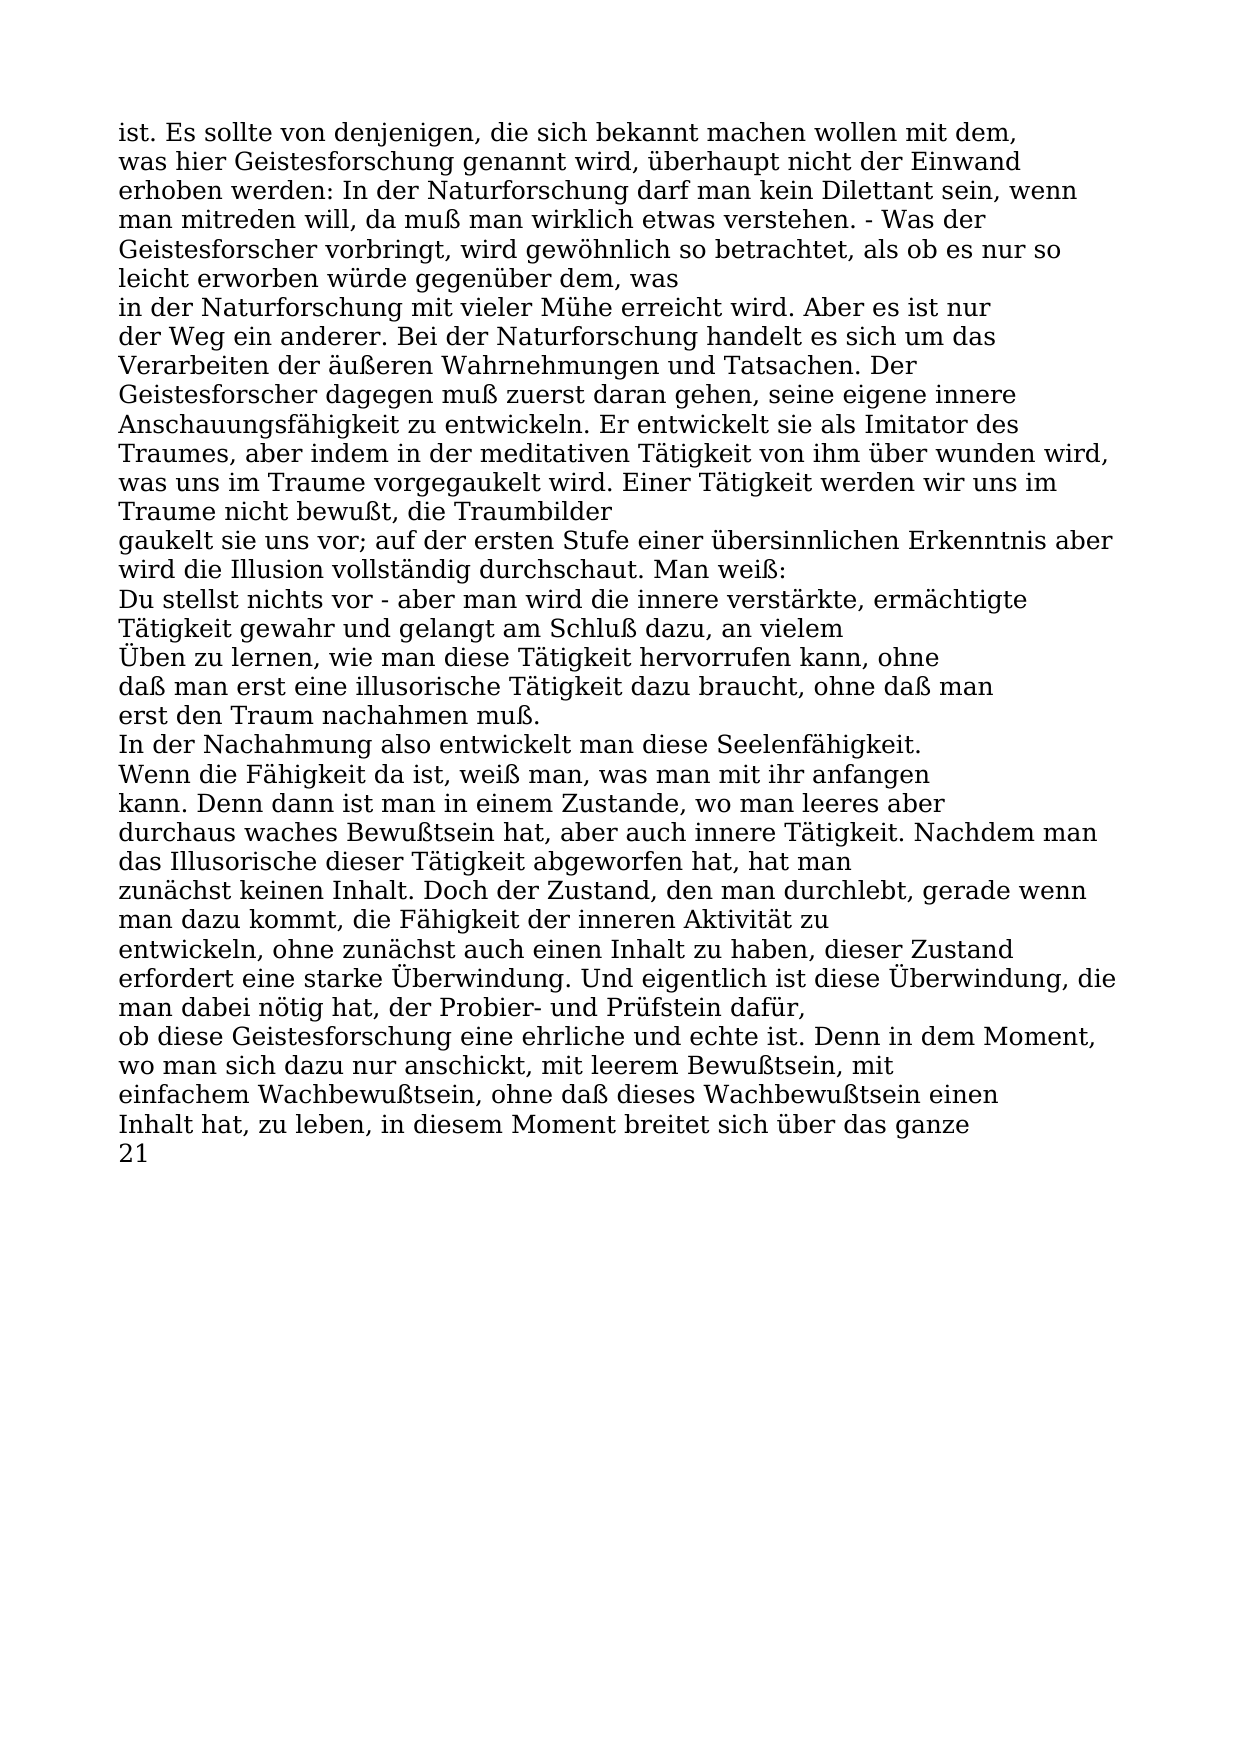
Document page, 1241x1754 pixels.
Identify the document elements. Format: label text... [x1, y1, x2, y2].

text gaukelt sie uns vor; auf der ersten Stufe einer übersinnlichen Erkenntnis aber wird die Illusion vollständig durchschaut. Man weiß: [118, 526, 1122, 585]
text Inhalt hat, zu leben, in diesem Moment breitet sich über das ganze [118, 1110, 1122, 1139]
text erst den Traum nachahmen muß. [118, 701, 1122, 731]
text 21 [118, 1139, 1122, 1168]
text ob diese Geistesforschung eine ehrliche und echte ist. Denn in dem Moment, wo man sich dazu nur anschickt, mit leerem Bewußtsein, mit [118, 1022, 1122, 1081]
text Wenn die Fähigkeit da ist, weiß man, was man mit ihr anfangen [118, 760, 1122, 789]
text Üben zu lernen, wie man diese Tätigkeit hervorrufen kann, ohne [118, 643, 1122, 672]
text Du stellst nichts vor - aber man wird die innere verstärkte, ermächtigte Tätigkeit gewahr und gelangt am Schluß dazu, an vielem [118, 585, 1122, 643]
text zunächst keinen Inhalt. Doch der Zustand, den man durchlebt, gerade wenn man dazu kommt, die Fähigkeit der inneren Aktivität zu [118, 876, 1122, 935]
text was hier Geistesforschung genannt wird, überhaupt nicht der Einwand erhoben werden: In der Naturforschung darf man kein Dilettant sein, wenn man mitreden will, da muß man wirklich etwas verstehen. - Was der Geistesforscher vorbringt, wird gewöhnlich so betrachtet, als ob es nur so leicht erworben würde gegenüber dem, was [118, 147, 1122, 293]
text einfachem Wachbewußtsein, ohne daß dieses Wachbewußtsein einen [118, 1081, 1122, 1110]
text ist. Es sollte von denjenigen, die sich bekannt machen wollen mit dem, [118, 118, 1122, 147]
text kann. Denn dann ist man in einem Zustande, wo man leeres aber [118, 789, 1122, 818]
text entwickeln, ohne zunächst auch einen Inhalt zu haben, dieser Zustand [118, 935, 1122, 964]
text Verarbeiten der äußeren Wahrnehmungen und Tatsachen. Der Geistesforscher dagegen muß zuerst daran gehen, seine eigene innere Anschauungsfähigkeit zu entwickeln. Er entwickelt sie als Imitator des [118, 351, 1122, 439]
text In der Nachahmung also entwickelt man diese Seelenfähigkeit. [118, 731, 1122, 760]
text durchaus waches Bewußtsein hat, aber auch innere Tätigkeit. Nachdem man das Illusorische dieser Tätigkeit abgeworfen hat, hat man [118, 818, 1122, 876]
text Traumes, aber indem in der meditativen Tätigkeit von ihm über wunden wird, was uns im Traume vorgegaukelt wird. Einer Tätigkeit werden wir uns im Traume nicht bewußt, die Traumbilder [118, 439, 1122, 526]
text daß man erst eine illusorische Tätigkeit dazu braucht, ohne daß man [118, 672, 1122, 701]
text erfordert eine starke Überwindung. Und eigentlich ist diese Überwindung, die man dabei nötig hat, der Probier- und Prüfstein dafür, [118, 964, 1122, 1022]
text in der Naturforschung mit vieler Mühe erreicht wird. Aber es ist nur [118, 293, 1122, 322]
text der Weg ein anderer. Bei der Naturforschung handelt es sich um das [118, 322, 1122, 351]
